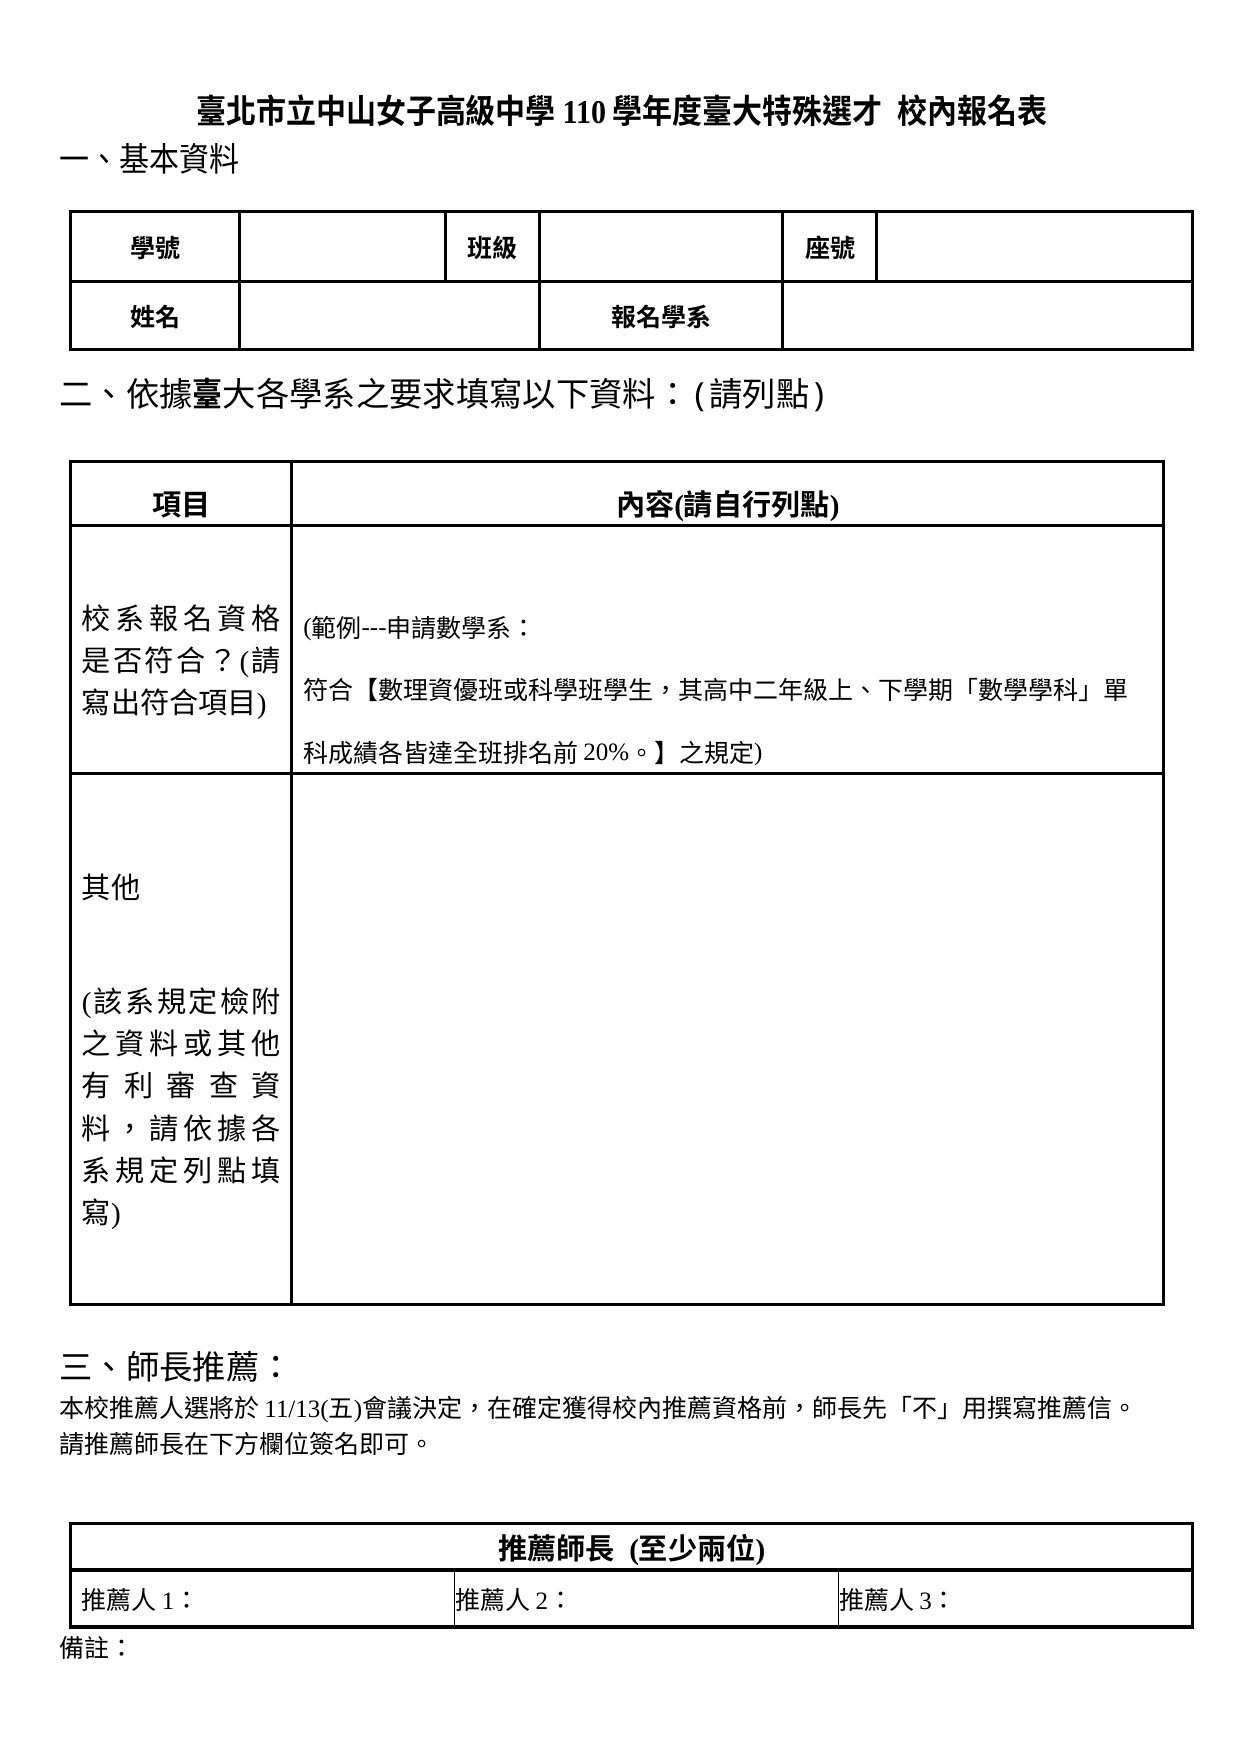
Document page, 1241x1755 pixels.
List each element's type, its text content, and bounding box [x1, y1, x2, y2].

table_cell 推薦人2： [455, 1572, 838, 1625]
table_header [878, 213, 1191, 280]
text 本校推薦人選將於11/13(五)會議決定，在確定獲得校內推薦資格前，師長先「不」用撰寫推薦信。 [59, 1389, 1184, 1425]
table_header 推薦師長 (至少兩位) [72, 1525, 1191, 1568]
table_header 班級 [447, 213, 538, 280]
table_cell [241, 283, 538, 347]
text 請推薦師長在下方欄位簽名即可。 [59, 1425, 1184, 1461]
table_header 項目 [72, 463, 290, 524]
table_cell 報名學系 [541, 283, 781, 347]
table_header 座號 [784, 213, 875, 280]
table_cell 其他 (該系規定檢附之資料或其他有利審查資料，請依據各系規定列點填寫) [72, 775, 290, 1303]
text 備註： [59, 1628, 1184, 1665]
text 二、依據臺大各學系之要求填寫以下資料：(請列點) [59, 368, 1184, 416]
table_cell 推薦人3： [839, 1572, 1191, 1625]
table_cell 姓名 [72, 283, 238, 347]
table_cell 推薦人1： [72, 1572, 454, 1625]
table_header 內容(請自行列點) [293, 463, 1162, 524]
table_cell (範例---申請數學系： 符合【數理資優班或科學班學生，其高中二年級上、下學期「數學學科」單科成績各皆達全班排名前20%。】之規定) [293, 527, 1162, 772]
table_header [541, 213, 781, 280]
text 一、基本資料 [59, 133, 1184, 181]
table_header [241, 213, 444, 280]
table_header 學號 [72, 213, 238, 280]
text 臺北市立中山女子高級中學110學年度臺大特殊選才 校內報名表 [59, 85, 1184, 133]
table_cell 校系報名資格是否符合？(請寫出符合項目) [72, 527, 290, 772]
table_cell [293, 775, 1162, 1303]
table_cell [784, 283, 1191, 347]
text 三、師長推薦： [59, 1341, 1184, 1389]
